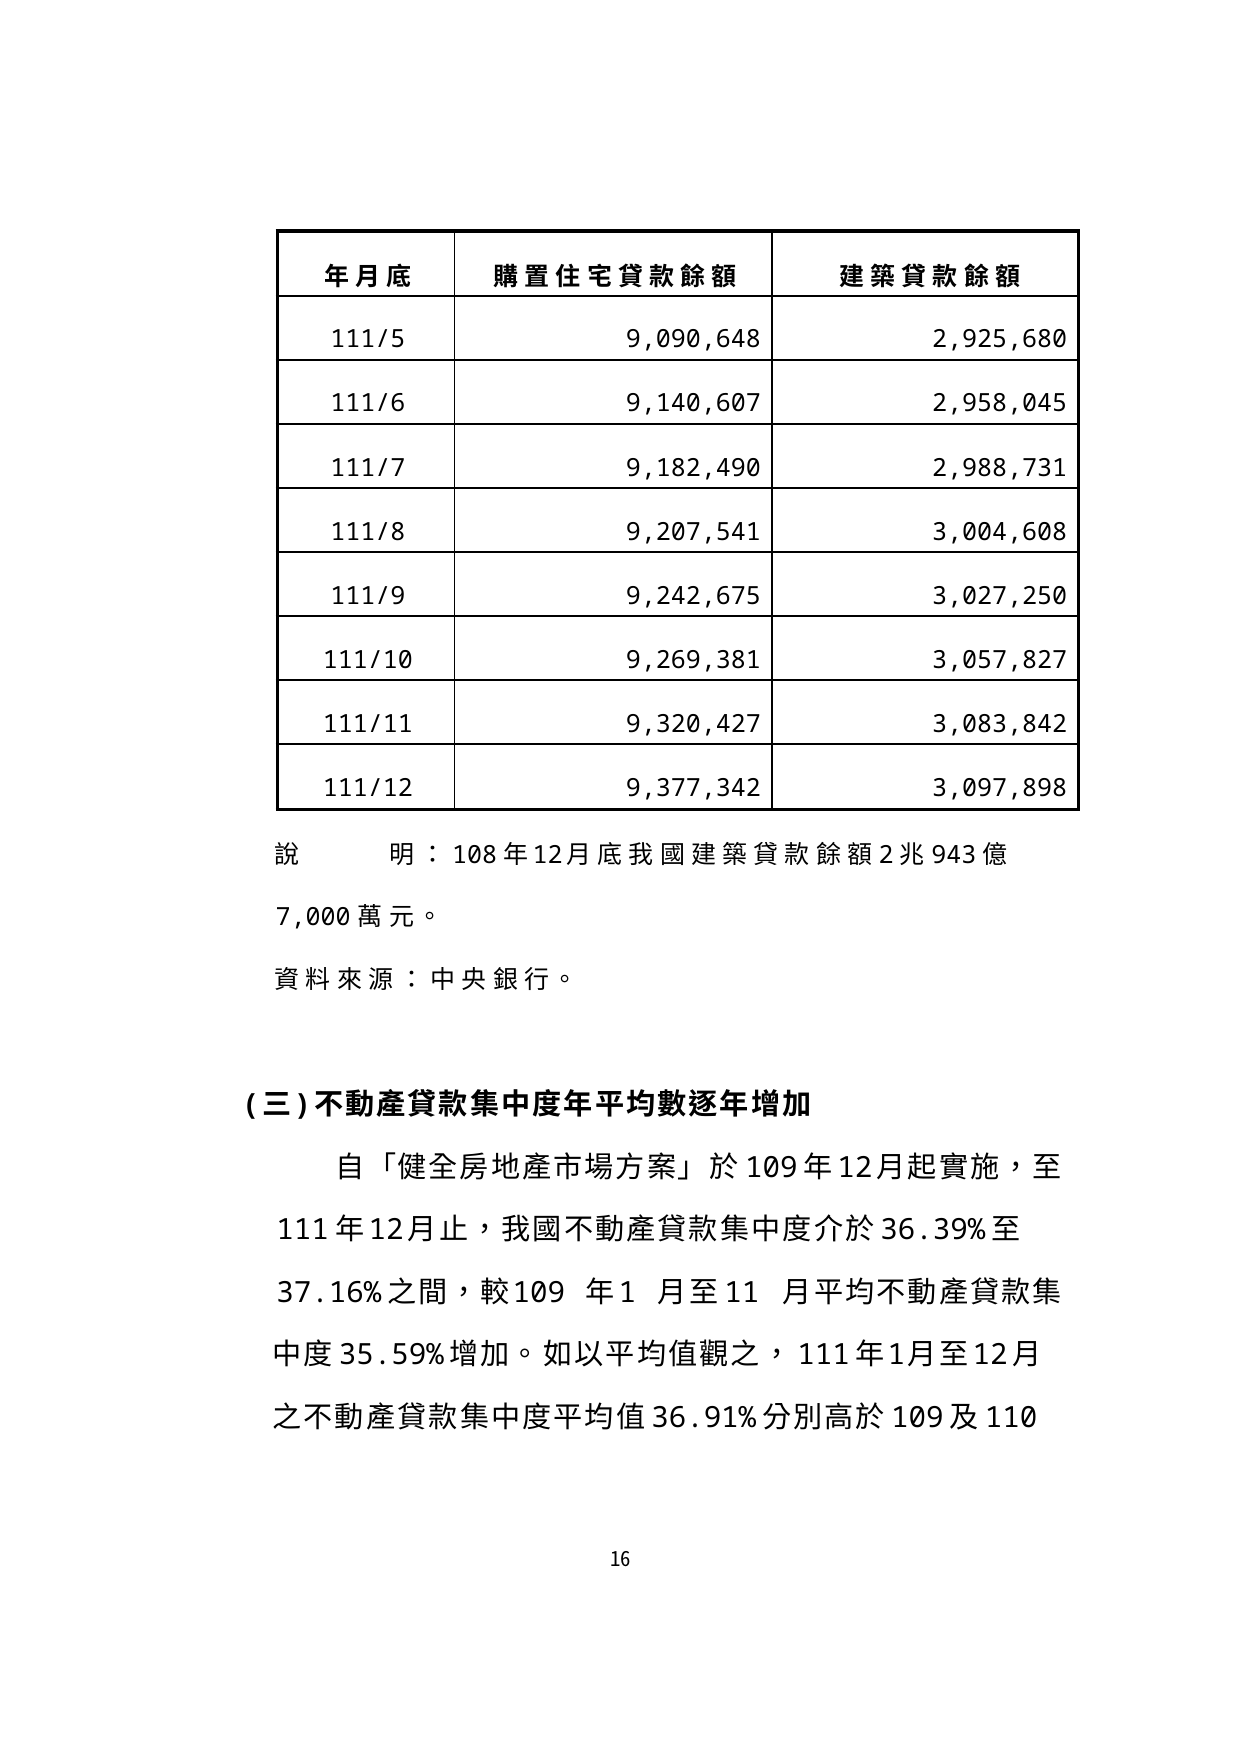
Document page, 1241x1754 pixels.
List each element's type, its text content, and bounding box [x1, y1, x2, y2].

table_cell 3,004,608 [773, 489, 1077, 551]
table_cell 9,090,648 [455, 297, 771, 359]
table_cell 3,083,842 [773, 681, 1077, 743]
table_cell 111/12 [279, 745, 454, 807]
table_cell 111/8 [279, 489, 454, 551]
table_cell 111/6 [279, 361, 454, 423]
table_cell 9,320,427 [455, 681, 771, 743]
table_cell 9,242,675 [455, 553, 771, 615]
table_cell 2,925,680 [773, 297, 1077, 359]
table_cell 9,377,342 [455, 745, 771, 807]
text 自「健全房地產市場方案」於109年12月起實施，至111年12月止，我國不動產貸款集中度介於36.39%至37.16%之間，較109 年1 月至11 月平均不動產貸款集中度35.59%增加。如以平均值觀之，111年1月至12月之不動產貸款集中度平均值36.91%分別高於109及110 [266, 1123, 1063, 1436]
table_header 購置住宅貸款餘額 [455, 233, 771, 295]
table_cell 3,057,827 [773, 617, 1077, 679]
table_cell 111/7 [279, 425, 454, 487]
table_cell 2,988,731 [773, 425, 1077, 487]
table_header 建築貸款餘額 [773, 233, 1077, 295]
table_header 年月底 [279, 233, 454, 295]
table_cell 111/9 [279, 553, 454, 615]
table_cell 9,269,381 [455, 617, 771, 679]
text 說 明：108年12月底我國建築貸款餘額2兆943億7,000萬元。 [266, 811, 1063, 936]
table_cell 3,097,898 [773, 745, 1077, 807]
table_cell 111/10 [279, 617, 454, 679]
table_cell 9,207,541 [455, 489, 771, 551]
text 資料來源：中央銀行。 [266, 936, 1063, 998]
text (三)不動產貸款集中度年平均數逐年增加 [236, 1061, 1063, 1123]
table_cell 111/5 [279, 297, 454, 359]
table_cell 2,958,045 [773, 361, 1077, 423]
table_cell 3,027,250 [773, 553, 1077, 615]
table_cell 9,140,607 [455, 361, 771, 423]
table_cell 111/11 [279, 681, 454, 743]
table_cell 9,182,490 [455, 425, 771, 487]
